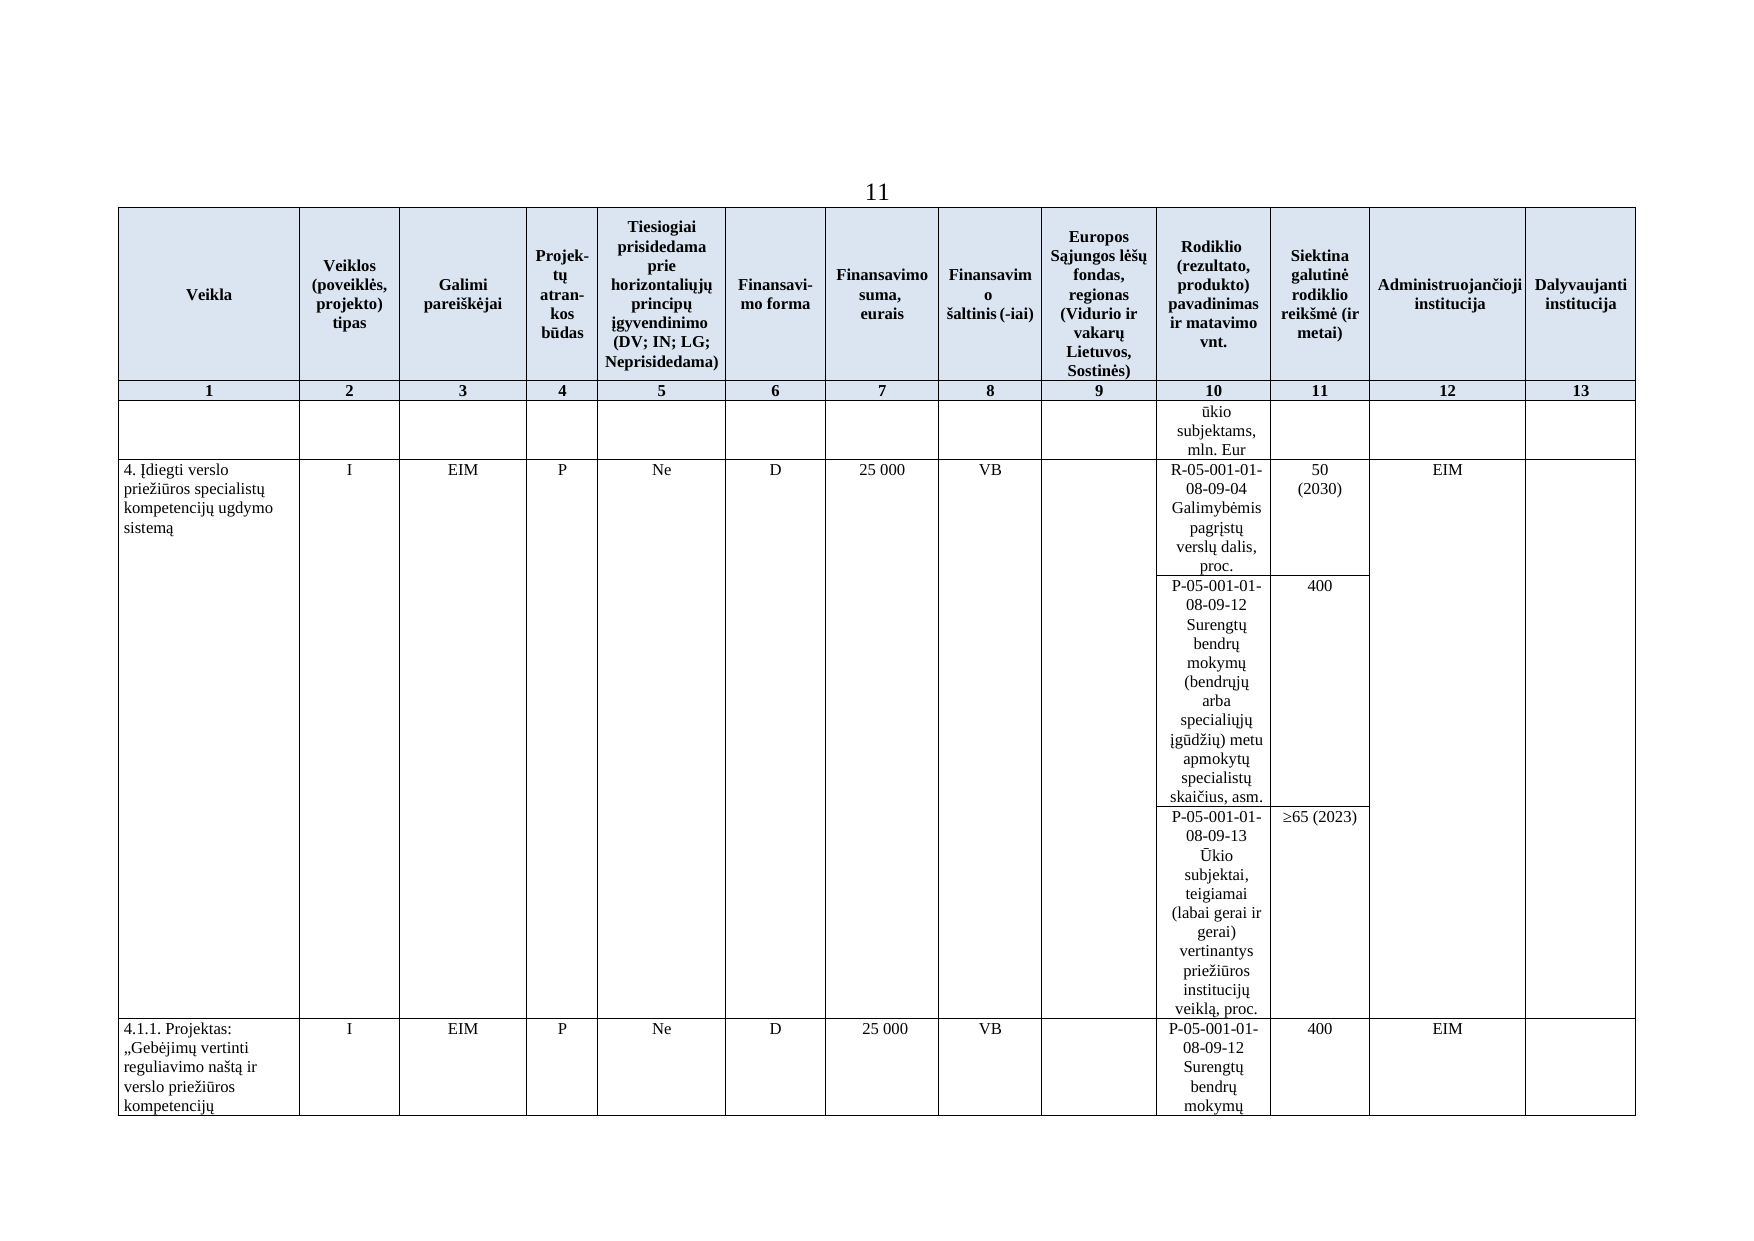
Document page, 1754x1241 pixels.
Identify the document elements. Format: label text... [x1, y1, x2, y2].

table_cell ≥65 (2023) [1271, 807, 1369, 1018]
table_cell [1042, 1019, 1156, 1115]
table_cell EIM [400, 460, 526, 1018]
table_header Rodiklio (rezultato, produkto) pavadinimas ir matavimo vnt. [1157, 208, 1270, 380]
table_cell 13 [1526, 381, 1635, 400]
table_cell [527, 401, 597, 459]
table_cell EIM [400, 1019, 526, 1115]
table_cell 11 [1271, 381, 1369, 400]
table_cell P-05-001-01-08-09-12 Surengtų bendrų mokymų [1157, 1019, 1270, 1115]
table_cell P-05-001-01-08-09-12 Surengtų bendrų mokymų (bendrųjų arba specialiųjų įgūdžių) metu apmokytų specialistų skaičius, asm. [1157, 576, 1270, 806]
table_cell EIM [1370, 460, 1525, 1018]
table_cell 50 (2030) [1271, 460, 1369, 575]
table_cell R-05-001-01-08-09-04 Galimybėmis pagrįstų verslų dalis, proc. [1157, 460, 1270, 575]
table_cell 3 [400, 381, 526, 400]
table_cell [1042, 401, 1156, 459]
table_cell Ne [598, 460, 725, 1018]
table_cell 4 [527, 381, 597, 400]
table_cell D [726, 460, 825, 1018]
table_cell [1526, 1019, 1635, 1115]
table_cell [939, 401, 1041, 459]
table_cell 4.1.1. Projektas: „Gebėjimų vertinti reguliavimo naštą ir verslo priežiūros kompetencijų [119, 1019, 299, 1115]
table_header Veikla [119, 208, 299, 380]
table_cell 8 [939, 381, 1041, 400]
table_cell 25 000 [826, 1019, 938, 1115]
table_cell [1042, 460, 1156, 1018]
table_cell D [726, 1019, 825, 1115]
table_cell P [527, 1019, 597, 1115]
table_header Siektina galutinė rodiklio reikšmė (ir metai) [1271, 208, 1369, 380]
table_header Finansavimo suma, eurais [826, 208, 938, 380]
table_cell [1526, 460, 1635, 1018]
table_cell [726, 401, 825, 459]
table_cell 400 [1271, 576, 1369, 806]
table_cell ūkio subjektams, mln. Eur [1157, 401, 1270, 459]
table_header Europos Sąjungos lėšų fondas, regionas (Vidurio ir vakarų Lietuvos, Sostinės) [1042, 208, 1156, 380]
table_cell 7 [826, 381, 938, 400]
table_cell [1271, 401, 1369, 459]
table_cell P [527, 460, 597, 1018]
table_header Veiklos (poveiklės, projekto) tipas [300, 208, 399, 380]
table_cell I [300, 460, 399, 1018]
table_cell [1526, 401, 1635, 459]
table_cell VB [939, 460, 1041, 1018]
table_header Finansavi-mo forma [726, 208, 825, 380]
table_cell Ne [598, 1019, 725, 1115]
table_header Administruojančioji institucija [1370, 208, 1525, 380]
table_cell VB [939, 1019, 1041, 1115]
table_cell 10 [1157, 381, 1270, 400]
table_header Projek-tų atran-kos būdas [527, 208, 597, 380]
table_cell [1370, 401, 1525, 459]
table_header Galimi pareiškėjai [400, 208, 526, 380]
table_cell 5 [598, 381, 725, 400]
table_cell [598, 401, 725, 459]
table_cell 9 [1042, 381, 1156, 400]
table_header Finansavimo šaltinis (-iai) [939, 208, 1041, 380]
table_cell 1 [119, 381, 299, 400]
table_header Dalyvaujanti institucija [1526, 208, 1635, 380]
table_cell [119, 401, 299, 459]
table_cell 6 [726, 381, 825, 400]
table_cell P-05-001-01-08-09-13 Ūkio subjektai, teigiamai (labai gerai ir gerai) vertinantys priežiūros institucijų veiklą, proc. [1157, 807, 1270, 1018]
table_cell [300, 401, 399, 459]
table_cell 25 000 [826, 460, 938, 1018]
table_cell 400 [1271, 1019, 1369, 1115]
table_cell I [300, 1019, 399, 1115]
table_cell 2 [300, 381, 399, 400]
table_cell EIM [1370, 1019, 1525, 1115]
table_cell [826, 401, 938, 459]
table_cell [400, 401, 526, 459]
table_header Tiesiogiai prisidedama prie horizontaliųjų principų įgyvendinimo (DV; IN; LG; Neprisidedama) [598, 208, 725, 380]
table_cell 12 [1370, 381, 1525, 400]
table_cell 4. Įdiegti verslo priežiūros specialistų kompetencijų ugdymo sistemą [119, 460, 299, 1018]
